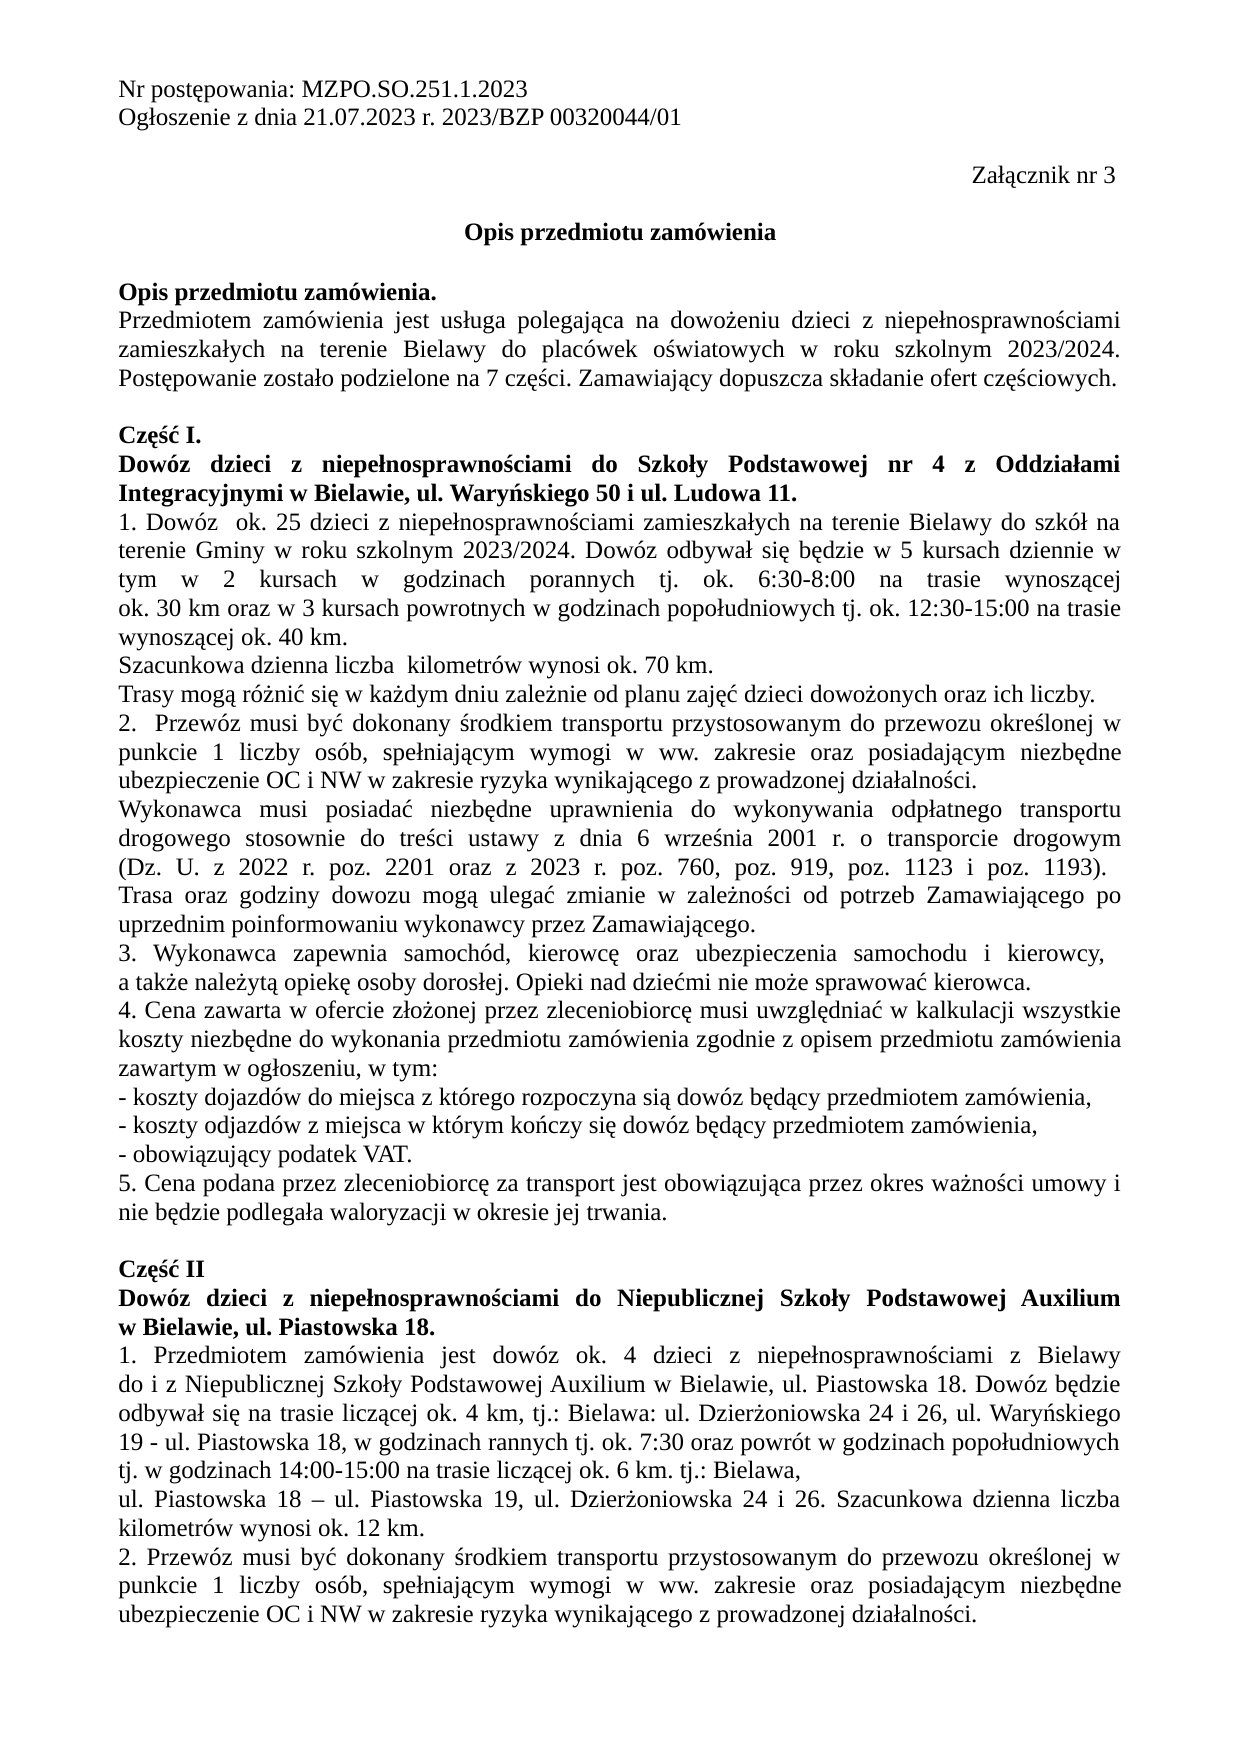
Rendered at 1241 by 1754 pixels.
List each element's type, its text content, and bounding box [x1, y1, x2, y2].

text Dowóz dzieci z niepełnosprawnościami do Szkoły Podstawowej nr 4 z Oddziałami Integracyjnymi w Bielawie, ul. Waryńskiego 50 i ul. Ludowa 11. [118, 449, 1122, 507]
text 2. Przewóz musi być dokonany środkiem transportu przystosowanym do przewozu określonej w punkcie 1 liczby osób, spełniającym wymogi w ww. zakresie oraz posiadającym niezbędne ubezpieczenie OC i NW w zakresie ryzyka wynikającego z prowadzonej działalności. [118, 1542, 1122, 1628]
text 2. Przewóz musi być dokonany środkiem transportu przystosowanym do przewozu określonej w punkcie 1 liczby osób, spełniającym wymogi w ww. zakresie oraz posiadającym niezbędne ubezpieczenie OC i NW w zakresie ryzyka wynikającego z prowadzonej działalności. [118, 708, 1122, 794]
text Opis przedmiotu zamówienia [118, 217, 1122, 246]
text Szacunkowa dzienna liczba kilometrów wynosi ok. 70 km. [118, 651, 1122, 679]
text Część I. [118, 421, 1122, 449]
text 3. Wykonawca zapewnia samochód, kierowcę oraz ubezpieczenia samochodu i kierowcy, a także należytą opiekę osoby dorosłej. Opieki nad dziećmi nie może sprawować kierowca. [118, 938, 1122, 996]
text - koszty dojazdów do miejsca z którego rozpoczyna sią dowóz będący przedmiotem zamówienia, [118, 1082, 1122, 1111]
text 1. Dowóz ok. 25 dzieci z niepełnosprawnościami zamieszkałych na terenie Bielawy do szkół na terenie Gminy w roku szkolnym 2023/2024. Dowóz odbywał się będzie w 5 kursach dziennie w tym w 2 kursach w godzinach porannych tj. ok. 6:30-8:00 na trasie wynoszącej ok. 30 km oraz w 3 kursach powrotnych w godzinach popołudniowych tj. ok. 12:30-15:00 na trasie wynoszącej ok. 40 km. [118, 507, 1122, 651]
text - koszty odjazdów z miejsca w którym kończy się dowóz będący przedmiotem zamówienia, [118, 1111, 1122, 1139]
text Załącznik nr 3 [118, 160, 1122, 189]
text Trasy mogą różnić się w każdym dniu zależnie od planu zajęć dzieci dowożonych oraz ich liczby. [118, 679, 1122, 708]
text 5. Cena podana przez zleceniobiorcę za transport jest obowiązująca przez okres ważności umowy i nie będzie podlegała waloryzacji w okresie jej trwania. [118, 1168, 1122, 1226]
text - obowiązujący podatek VAT. [118, 1139, 1122, 1168]
text 4. Cena zawarta w ofercie złożonej przez zleceniobiorcę musi uwzględniać w kalkulacji wszystkie koszty niezbędne do wykonania przedmiotu zamówienia zgodnie z opisem przedmiotu zamówienia zawartym w ogłoszeniu, w tym: [118, 996, 1122, 1082]
text Część II [118, 1254, 1122, 1283]
text Wykonawca musi posiadać niezbędne uprawnienia do wykonywania odpłatnego transportu drogowego stosownie do treści ustawy z dnia 6 września 2001 r. o transporcie drogowym (Dz. U. z 2022 r. poz. 2201 oraz z 2023 r. poz. 760, poz. 919, poz. 1123 i poz. 1193). Trasa oraz godziny dowozu mogą ulegać zmianie w zależności od potrzeb Zamawiającego po uprzednim poinformowaniu wykonawcy przez Zamawiającego. [118, 794, 1122, 938]
text 1. Przedmiotem zamówienia jest dowóz ok. 4 dzieci z niepełnosprawnościami z Bielawy do i z Niepublicznej Szkoły Podstawowej Auxilium w Bielawie, ul. Piastowska 18. Dowóz będzie odbywał się na trasie liczącej ok. 4 km, tj.: Bielawa: ul. Dzierżoniowska 24 i 26, ul. Waryńskiego 19 - ul. Piastowska 18, w godzinach rannych tj. ok. 7:30 oraz powrót w godzinach popołudniowych tj. w godzinach 14:00-15:00 na trasie liczącej ok. 6 km. tj.: Bielawa, [118, 1341, 1122, 1484]
text Opis przedmiotu zamówienia. [118, 277, 1122, 306]
text ul. Piastowska 18 – ul. Piastowska 19, ul. Dzierżoniowska 24 i 26. Szacunkowa dzienna liczba kilometrów wynosi ok. 12 km. [118, 1484, 1122, 1542]
list Przedmiotem zamówienia jest usługa polegająca na dowożeniu dzieci z niepełnosprawnościami zamieszkałych na terenie Bielawy do placówek oświatowych w roku szkolnym 2023/2024. Postępowanie zostało podzielone na 7 części. Zamawiający dopuszcza składanie ofert częściowych. [118, 306, 1122, 392]
text Dowóz dzieci z niepełnosprawnościami do Niepublicznej Szkoły Podstawowej Auxilium w Bielawie, ul. Piastowska 18. [118, 1283, 1122, 1341]
